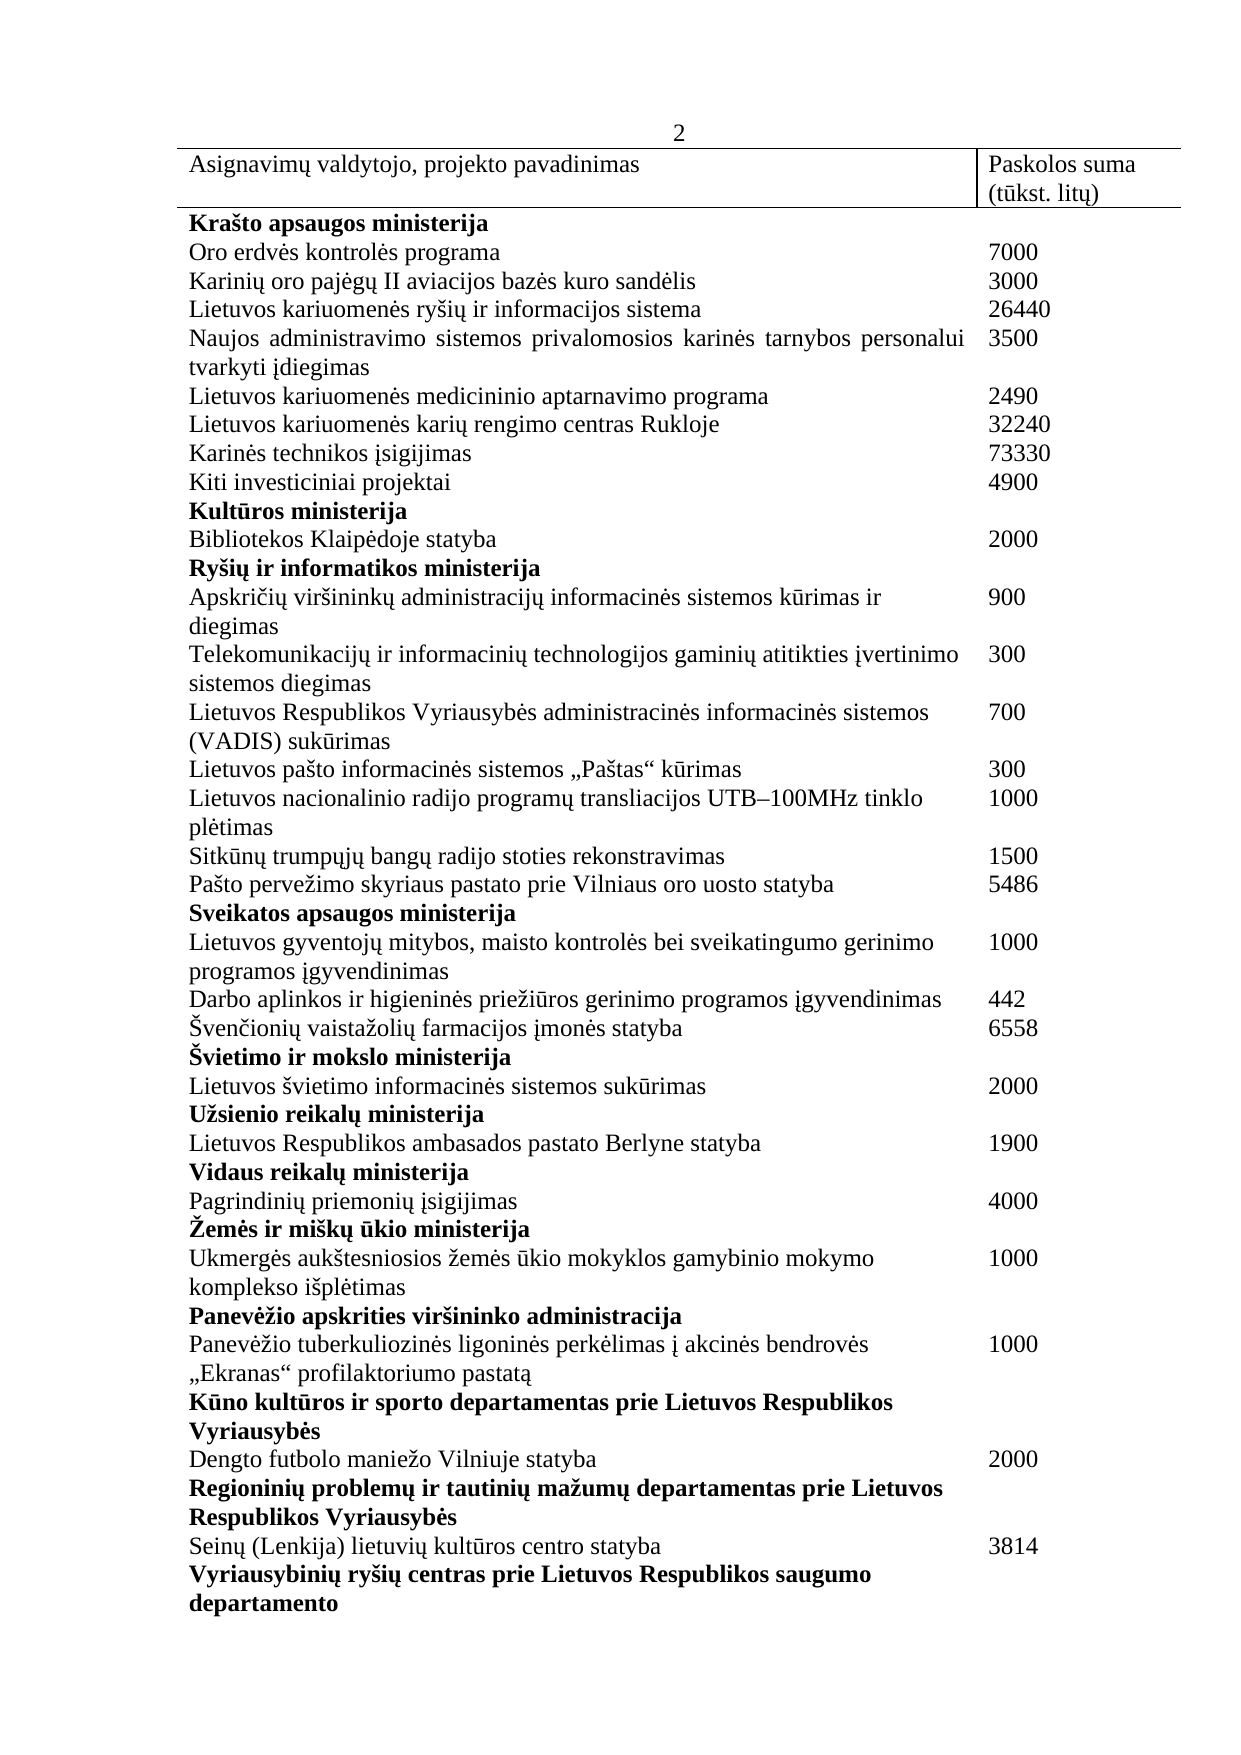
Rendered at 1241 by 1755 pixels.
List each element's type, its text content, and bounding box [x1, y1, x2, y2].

table_cell Sitkūnų trumpųjų bangų radijo stoties rekonstravimas [177, 841, 977, 869]
table_cell Kiti investiciniai projektai [177, 467, 977, 496]
table_cell Kultūros ministerija [177, 496, 977, 524]
table_cell 1000 [977, 1243, 1181, 1301]
table_cell 6558 [977, 1013, 1181, 1042]
table_cell [977, 1042, 1181, 1071]
table_cell [977, 496, 1181, 524]
table_cell 300 [977, 755, 1181, 783]
table_cell Žemės ir miškų ūkio ministerija [177, 1215, 977, 1243]
table_cell Lietuvos kariuomenės ryšių ir informacijos sistema [177, 295, 977, 323]
table_cell Telekomunikacijų ir informacinių technologijos gaminių atitikties įvertinimo sistemos diegimas [177, 640, 977, 697]
table_cell [977, 553, 1181, 582]
table_cell Seinų (Lenkija) lietuvių kultūros centro statyba [177, 1531, 977, 1559]
table_cell Karinių oro pajėgų II aviacijos bazės kuro sandėlis [177, 266, 977, 294]
table_cell 5486 [977, 870, 1181, 898]
table_cell 1000 [977, 927, 1181, 984]
table_cell 3500 [977, 323, 1181, 381]
table_cell Lietuvos kariuomenės medicininio aptarnavimo programa [177, 381, 977, 409]
table_cell 3000 [977, 266, 1181, 294]
table_cell Lietuvos Respublikos Vyriausybės administracinės informacinės sistemos (VADIS) sukūrimas [177, 697, 977, 754]
table_cell Lietuvos gyventojų mitybos, maisto kontrolės bei sveikatingumo gerinimo programos įgyvendinimas [177, 927, 977, 984]
table_cell 4000 [977, 1186, 1181, 1214]
table_header Paskolos suma (tūkst. litų) [978, 149, 1181, 207]
table_header Asignavimų valdytojo, projekto pavadinimas [177, 149, 976, 207]
table_cell [977, 1100, 1181, 1128]
table_cell Lietuvos pašto informacinės sistemos „Paštas“ kūrimas [177, 755, 977, 783]
table_cell Karinės technikos įsigijimas [177, 438, 977, 467]
table_cell 7000 [977, 237, 1181, 266]
table_cell [977, 1473, 1181, 1531]
table_cell 3814 [977, 1531, 1181, 1559]
table_cell Pašto pervežimo skyriaus pastato prie Vilniaus oro uosto statyba [177, 870, 977, 898]
table_cell Panevėžio tuberkuliozinės ligoninės perkėlimas į akcinės bendrovės „Ekranas“ profilaktoriumo pastatą [177, 1330, 977, 1387]
table_cell Apskričių viršininkų administracijų informacinės sistemos kūrimas ir diegimas [177, 582, 977, 639]
table_cell [977, 1157, 1181, 1186]
table_cell 1900 [977, 1128, 1181, 1157]
table_cell 26440 [977, 295, 1181, 323]
table_cell [977, 1387, 1181, 1444]
table_cell [977, 1560, 1181, 1606]
table_cell 1000 [977, 1330, 1181, 1387]
table_cell Sveikatos apsaugos ministerija [177, 898, 977, 927]
table_cell 442 [977, 985, 1181, 1013]
table_cell Ryšių ir informatikos ministerija [177, 553, 977, 582]
table_cell Regioninių problemų ir tautinių mažumų departamentas prie Lietuvos Respublikos Vyriausybės [177, 1473, 977, 1531]
table_cell 700 [977, 697, 1181, 754]
table_cell Lietuvos Respublikos ambasados pastato Berlyne statyba [177, 1128, 977, 1157]
table_cell Pagrindinių priemonių įsigijimas [177, 1186, 977, 1214]
table_cell 4900 [977, 467, 1181, 496]
table_cell [977, 208, 1181, 237]
table_cell Lietuvos švietimo informacinės sistemos sukūrimas [177, 1071, 977, 1099]
table_cell Dengto futbolo maniežo Vilniuje statyba [177, 1445, 977, 1473]
table_cell [977, 898, 1181, 927]
table_cell Darbo aplinkos ir higieninės priežiūros gerinimo programos įgyvendinimas [177, 985, 977, 1013]
table_cell 2000 [977, 1445, 1181, 1473]
table_cell 900 [977, 582, 1181, 639]
table_cell 1500 [977, 841, 1181, 869]
table_cell Kūno kultūros ir sporto departamentas prie Lietuvos Respublikos Vyriausybės [177, 1387, 977, 1444]
table_cell [977, 1301, 1181, 1329]
table_cell Vidaus reikalų ministerija [177, 1157, 977, 1186]
table_cell Švenčionių vaistažolių farmacijos įmonės statyba [177, 1013, 977, 1042]
table_cell 2000 [977, 525, 1181, 553]
table_cell Krašto apsaugos ministerija [177, 208, 977, 237]
table_cell Ukmergės aukštesniosios žemės ūkio mokyklos gamybinio mokymo komplekso išplėtimas [177, 1243, 977, 1301]
table_cell Bibliotekos Klaipėdoje statyba [177, 525, 977, 553]
table_cell Švietimo ir mokslo ministerija [177, 1042, 977, 1071]
table_cell [977, 1215, 1181, 1243]
table_cell Užsienio reikalų ministerija [177, 1100, 977, 1128]
table_cell 1000 [977, 783, 1181, 841]
table_cell Panevėžio apskrities viršininko administracija [177, 1301, 977, 1329]
table_cell Vyriausybinių ryšių centras prie Lietuvos Respublikos saugumo departamento [177, 1560, 977, 1606]
table_cell 32240 [977, 410, 1181, 438]
table_cell 2000 [977, 1071, 1181, 1099]
table_cell Lietuvos nacionalinio radijo programų transliacijos UTB–100MHz tinklo plėtimas [177, 783, 977, 841]
table_cell 73330 [977, 438, 1181, 467]
table_cell Lietuvos kariuomenės karių rengimo centras Rukloje [177, 410, 977, 438]
table_cell Oro erdvės kontrolės programa [177, 237, 977, 266]
table_cell Naujos administravimo sistemos privalomosios karinės tarnybos personalui tvarkyti įdiegimas [177, 323, 977, 381]
table_cell 300 [977, 640, 1181, 697]
table_cell 2490 [977, 381, 1181, 409]
